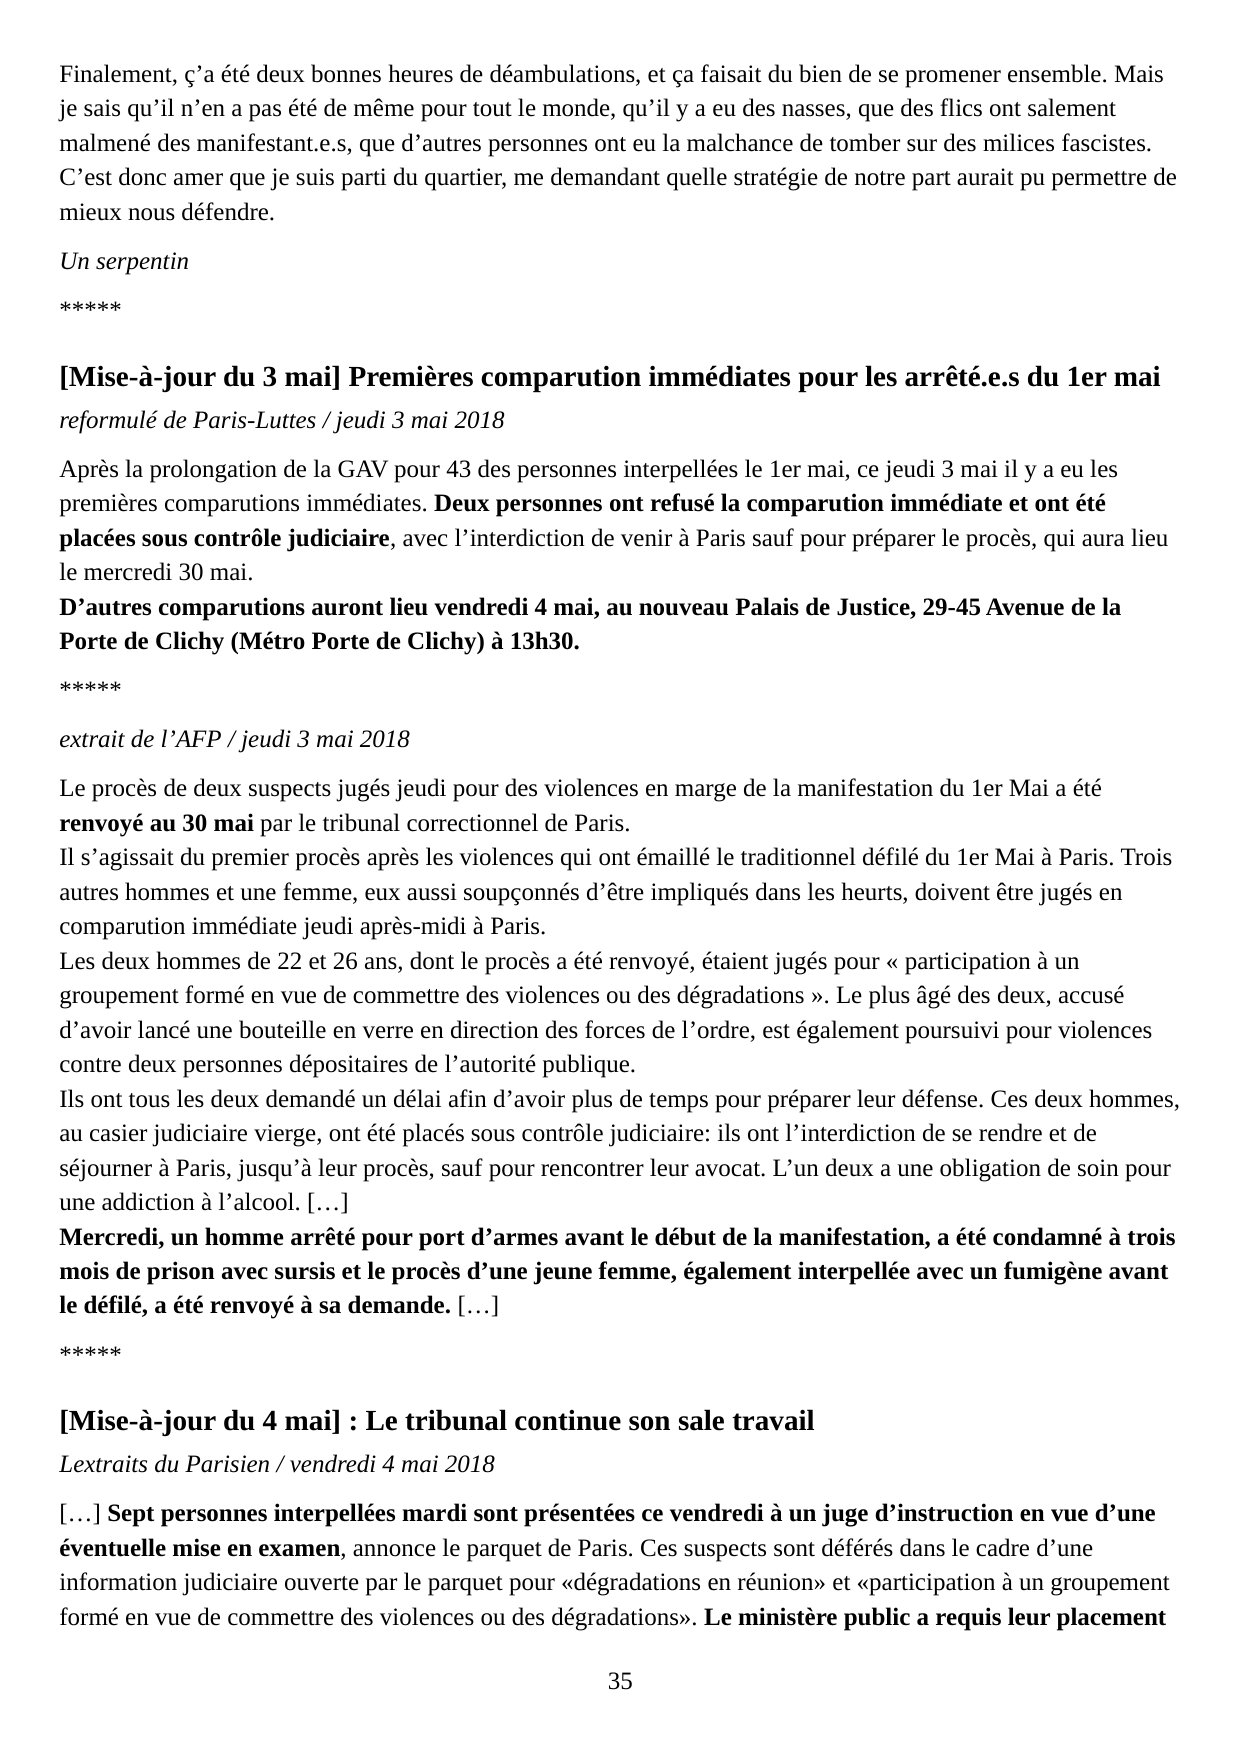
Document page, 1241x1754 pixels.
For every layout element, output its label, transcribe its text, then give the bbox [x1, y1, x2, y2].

subtitle [Mise-à-jour du 4 mai] : Le tribunal continue son sale travail [59, 1403, 1181, 1437]
text ***** [59, 1340, 1181, 1368]
text reformulé de Paris-Luttes / jeudi 3 mai 2018 [59, 405, 1181, 433]
text Un serpentin [59, 246, 1181, 275]
text ***** [59, 675, 1181, 704]
text […] Sept personnes interpellées mardi sont présentées ce vendredi à un juge d’instruction en vue d’une éventuelle mise en examen, annonce le parquet de Paris. Ces suspects sont déférés dans le cadre d’une information judiciaire ouverte par le parquet pour «dégradations en réunion» et «participation à un groupement formé en vue de commettre des violences ou des dégradations». Le ministère public a requis leur placement [59, 1498, 1181, 1631]
text Le procès de deux suspects jugés jeudi pour des violences en marge de la manifestation du 1er Mai a été renvoyé au 30 mai par le tribunal correctionnel de Paris. Il s’agissait du premier procès après les violences qui ont émaillé le traditionnel défilé du 1er Mai à Paris. Trois autres hommes et une femme, eux aussi soupçonnés d’être impliqués dans les heurts, doivent être jugés en comparution immédiate jeudi après-midi à Paris. Les deux hommes de 22 et 26 ans, dont le procès a été renvoyé, étaient jugés pour « participation à un groupement formé en vue de commettre des violences ou des dégradations ». Le plus âgé des deux, accusé d’avoir lancé une bouteille en verre en direction des forces de l’ordre, est également poursuivi pour violences contre deux personnes dépositaires de l’autorité publique. Ils ont tous les deux demandé un délai afin d’avoir plus de temps pour préparer leur défense. Ces deux hommes, au casier judiciaire vierge, ont été placés sous contrôle judiciaire: ils ont l’interdiction de se rendre et de séjourner à Paris, jusqu’à leur procès, sauf pour rencontrer leur avocat. L’un deux a une obligation de soin pour une addiction à l’alcool. […] Mercredi, un homme arrêté pour port d’armes avant le début de la manifestation, a été condamné à trois mois de prison avec sursis et le procès d’une jeune femme, également interpellée avec un fumigène avant le défilé, a été renvoyé à sa demande. […] [59, 773, 1181, 1319]
text ***** [59, 295, 1181, 324]
subtitle [Mise-à-jour du 3 mai] Premières comparution immédiates pour les arrêté.e.s du 1er mai [59, 359, 1181, 392]
text extrait de l’AFP / jeudi 3 mai 2018 [59, 724, 1181, 753]
text Après la prolongation de la GAV pour 43 des personnes interpellées le 1er mai, ce jeudi 3 mai il y a eu les premières comparutions immédiates. Deux personnes ont refusé la comparution immédiate et ont été placées sous contrôle judiciaire, avec l’interdiction de venir à Paris sauf pour préparer le procès, qui aura lieu le mercredi 30 mai. D’autres comparutions auront lieu vendredi 4 mai, au nouveau Palais de Justice, 29-45 Avenue de la Porte de Clichy (Métro Porte de Clichy) à 13h30. [59, 454, 1181, 655]
text Finalement, ç’a été deux bonnes heures de déambulations, et ça faisait du bien de se promener ensemble. Mais je sais qu’il n’en a pas été de même pour tout le monde, qu’il y a eu des nasses, que des flics ont salement malmené des manifestant.e.s, que d’autres personnes ont eu la malchance de tomber sur des milices fascistes. C’est donc amer que je suis parti du quartier, me demandant quelle stratégie de notre part aurait pu permettre de mieux nous défendre. [59, 59, 1181, 226]
text Lextraits du Parisien / vendredi 4 mai 2018 [59, 1449, 1181, 1478]
